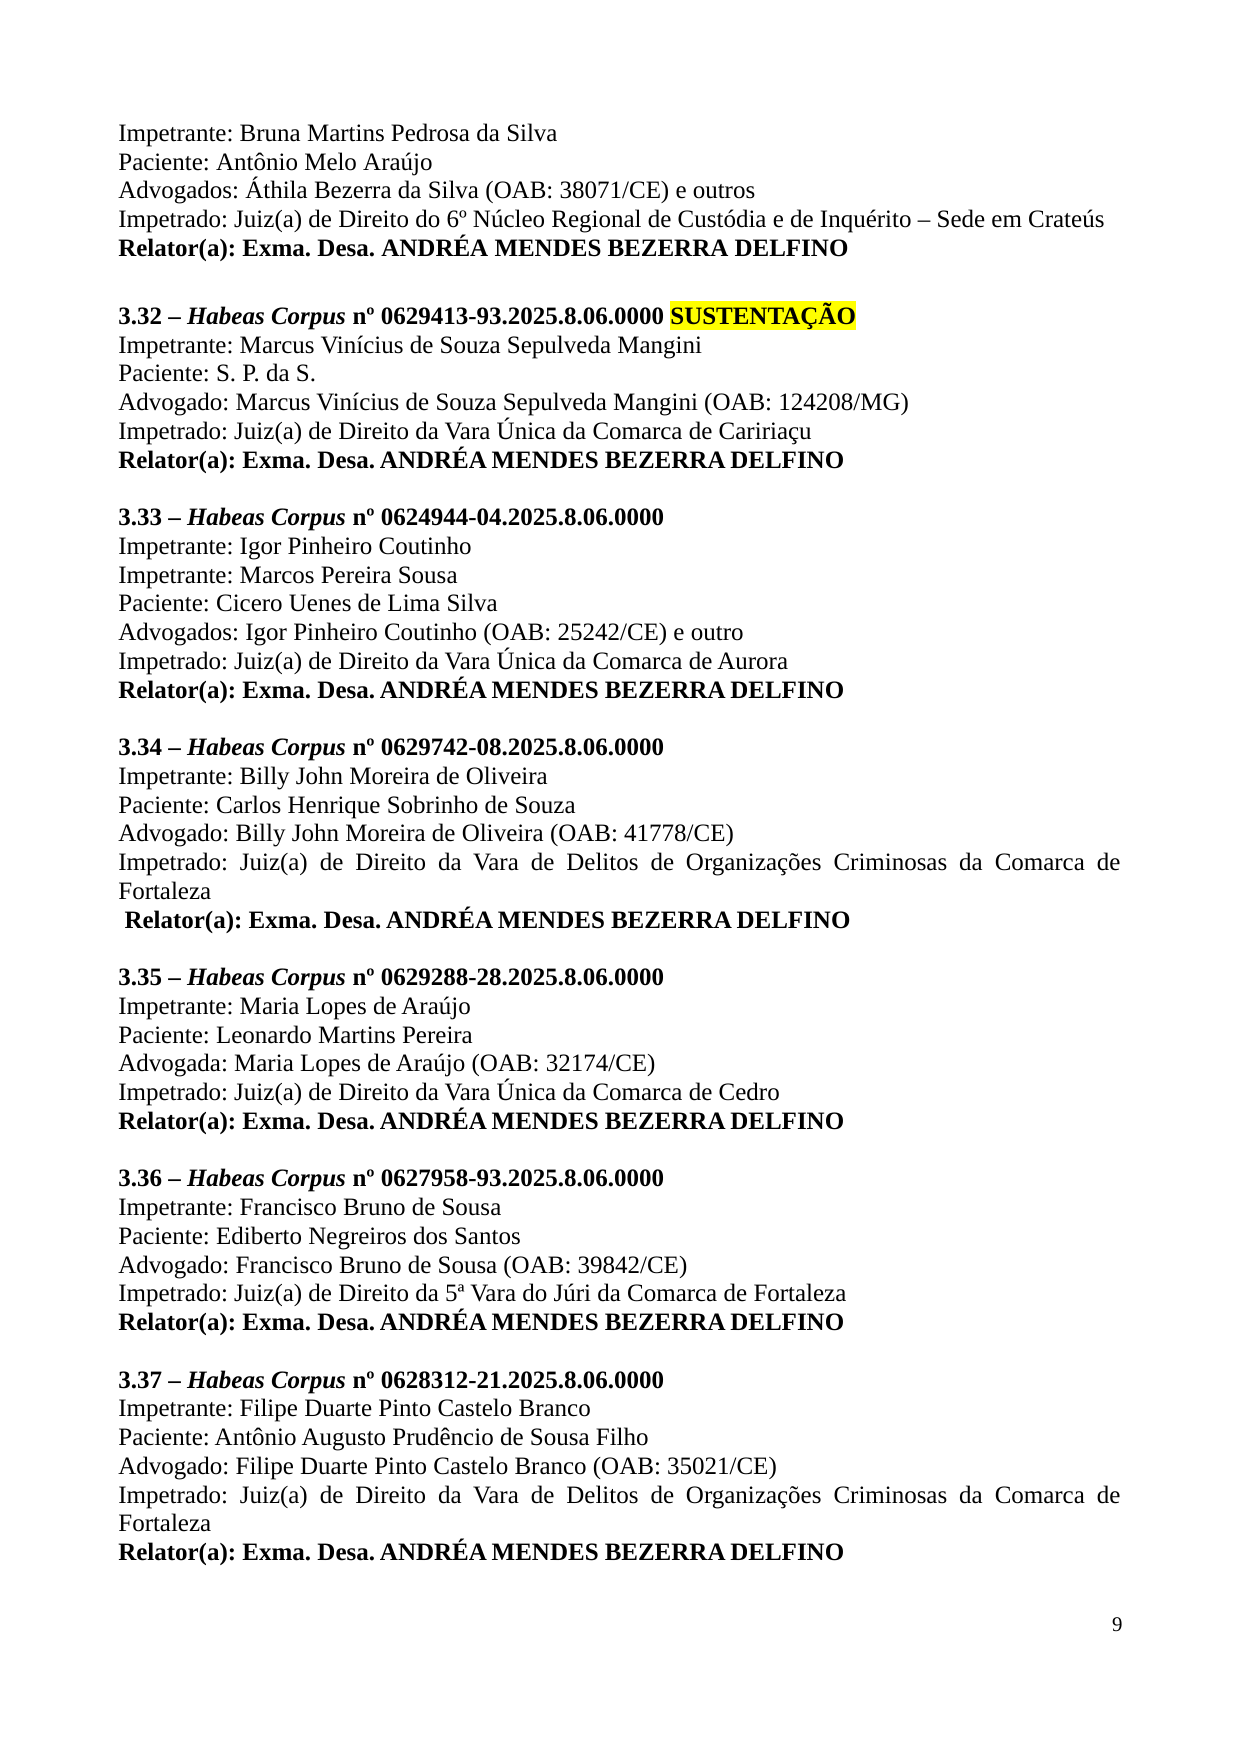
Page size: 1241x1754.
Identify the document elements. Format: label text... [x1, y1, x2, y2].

text Relator(a): Exma. Desa. ANDRÉA MENDES BEZERRA DELFINO [118, 445, 1122, 473]
text Paciente: Carlos Henrique Sobrinho de Souza [118, 790, 1122, 818]
text Advogados: Igor Pinheiro Coutinho (OAB: 25242/CE) e outro [118, 617, 1122, 646]
text Relator(a): Exma. Desa. ANDRÉA MENDES BEZERRA DELFINO [118, 1106, 1122, 1135]
text Impetrante: Marcus Vinícius de Souza Sepulveda Mangini [118, 330, 1122, 358]
text 3.34 – Habeas Corpus nº 0629742-08.2025.8.06.0000 [118, 732, 1122, 761]
text Impetrado: Juiz(a) de Direito da Vara de Delitos de Organizações Criminosas da Comarca de Fortaleza [118, 1480, 1122, 1537]
text Impetrante: Marcos Pereira Sousa [118, 560, 1122, 588]
text Paciente: Cicero Uenes de Lima Silva [118, 588, 1122, 617]
text Advogado: Billy John Moreira de Oliveira (OAB: 41778/CE) [118, 818, 1122, 847]
text 3.37 – Habeas Corpus nº 0628312-21.2025.8.06.0000 [118, 1365, 1122, 1393]
text Advogado: Filipe Duarte Pinto Castelo Branco (OAB: 35021/CE) [118, 1451, 1122, 1480]
text Impetrado: Juiz(a) de Direito da 5ª Vara do Júri da Comarca de Fortaleza [118, 1278, 1122, 1307]
text Advogada: Maria Lopes de Araújo (OAB: 32174/CE) [118, 1048, 1122, 1077]
text Impetrante: Billy John Moreira de Oliveira [118, 761, 1122, 790]
text 3.35 – Habeas Corpus nº 0629288-28.2025.8.06.0000 [118, 962, 1122, 991]
text Impetrante: Bruna Martins Pedrosa da Silva Paciente: Antônio Melo Araújo Advogados: Áthila Bezerra da Silva (OAB: 38071/CE) e outros Impetrado: Juiz(a) de Direito do 6º Núcleo Regional de Custódia e de Inquérito – Sede em Crateús Relator(a): Exma. Desa. ANDRÉA MENDES BEZERRA DELFINO [118, 118, 1122, 262]
text Impetrante: Filipe Duarte Pinto Castelo Branco [118, 1393, 1122, 1422]
text Advogado: Francisco Bruno de Sousa (OAB: 39842/CE) [118, 1250, 1122, 1278]
text Impetrante: Maria Lopes de Araújo [118, 991, 1122, 1020]
text Paciente: S. P. da S. [118, 358, 1122, 387]
text Paciente: Leonardo Martins Pereira [118, 1020, 1122, 1048]
text Advogado: Marcus Vinícius de Souza Sepulveda Mangini (OAB: 124208/MG) [118, 387, 1122, 416]
text Impetrado: Juiz(a) de Direito da Vara Única da Comarca de Caririaçu [118, 416, 1122, 445]
text Impetrado: Juiz(a) de Direito da Vara Única da Comarca de Aurora [118, 646, 1122, 675]
text Impetrante: Francisco Bruno de Sousa [118, 1192, 1122, 1221]
text Paciente: Ediberto Negreiros dos Santos [118, 1221, 1122, 1250]
text Relator(a): Exma. Desa. ANDRÉA MENDES BEZERRA DELFINO [118, 1537, 1122, 1566]
text Relator(a): Exma. Desa. ANDRÉA MENDES BEZERRA DELFINO [118, 905, 1122, 933]
text Paciente: Antônio Augusto Prudêncio de Sousa Filho [118, 1422, 1122, 1451]
text 3.33 – Habeas Corpus nº 0624944-04.2025.8.06.0000 [118, 502, 1122, 531]
text 3.32 – Habeas Corpus nº 0629413-93.2025.8.06.0000 SUSTENTAÇÃO [118, 301, 1122, 330]
text Impetrado: Juiz(a) de Direito da Vara Única da Comarca de Cedro [118, 1077, 1122, 1106]
text 3.36 – Habeas Corpus nº 0627958-93.2025.8.06.0000 [118, 1163, 1122, 1192]
text Impetrante: Igor Pinheiro Coutinho [118, 531, 1122, 560]
text Relator(a): Exma. Desa. ANDRÉA MENDES BEZERRA DELFINO [118, 675, 1122, 703]
text Impetrado: Juiz(a) de Direito da Vara de Delitos de Organizações Criminosas da Comarca de Fortaleza [118, 847, 1122, 905]
text Relator(a): Exma. Desa. ANDRÉA MENDES BEZERRA DELFINO [118, 1307, 1122, 1336]
